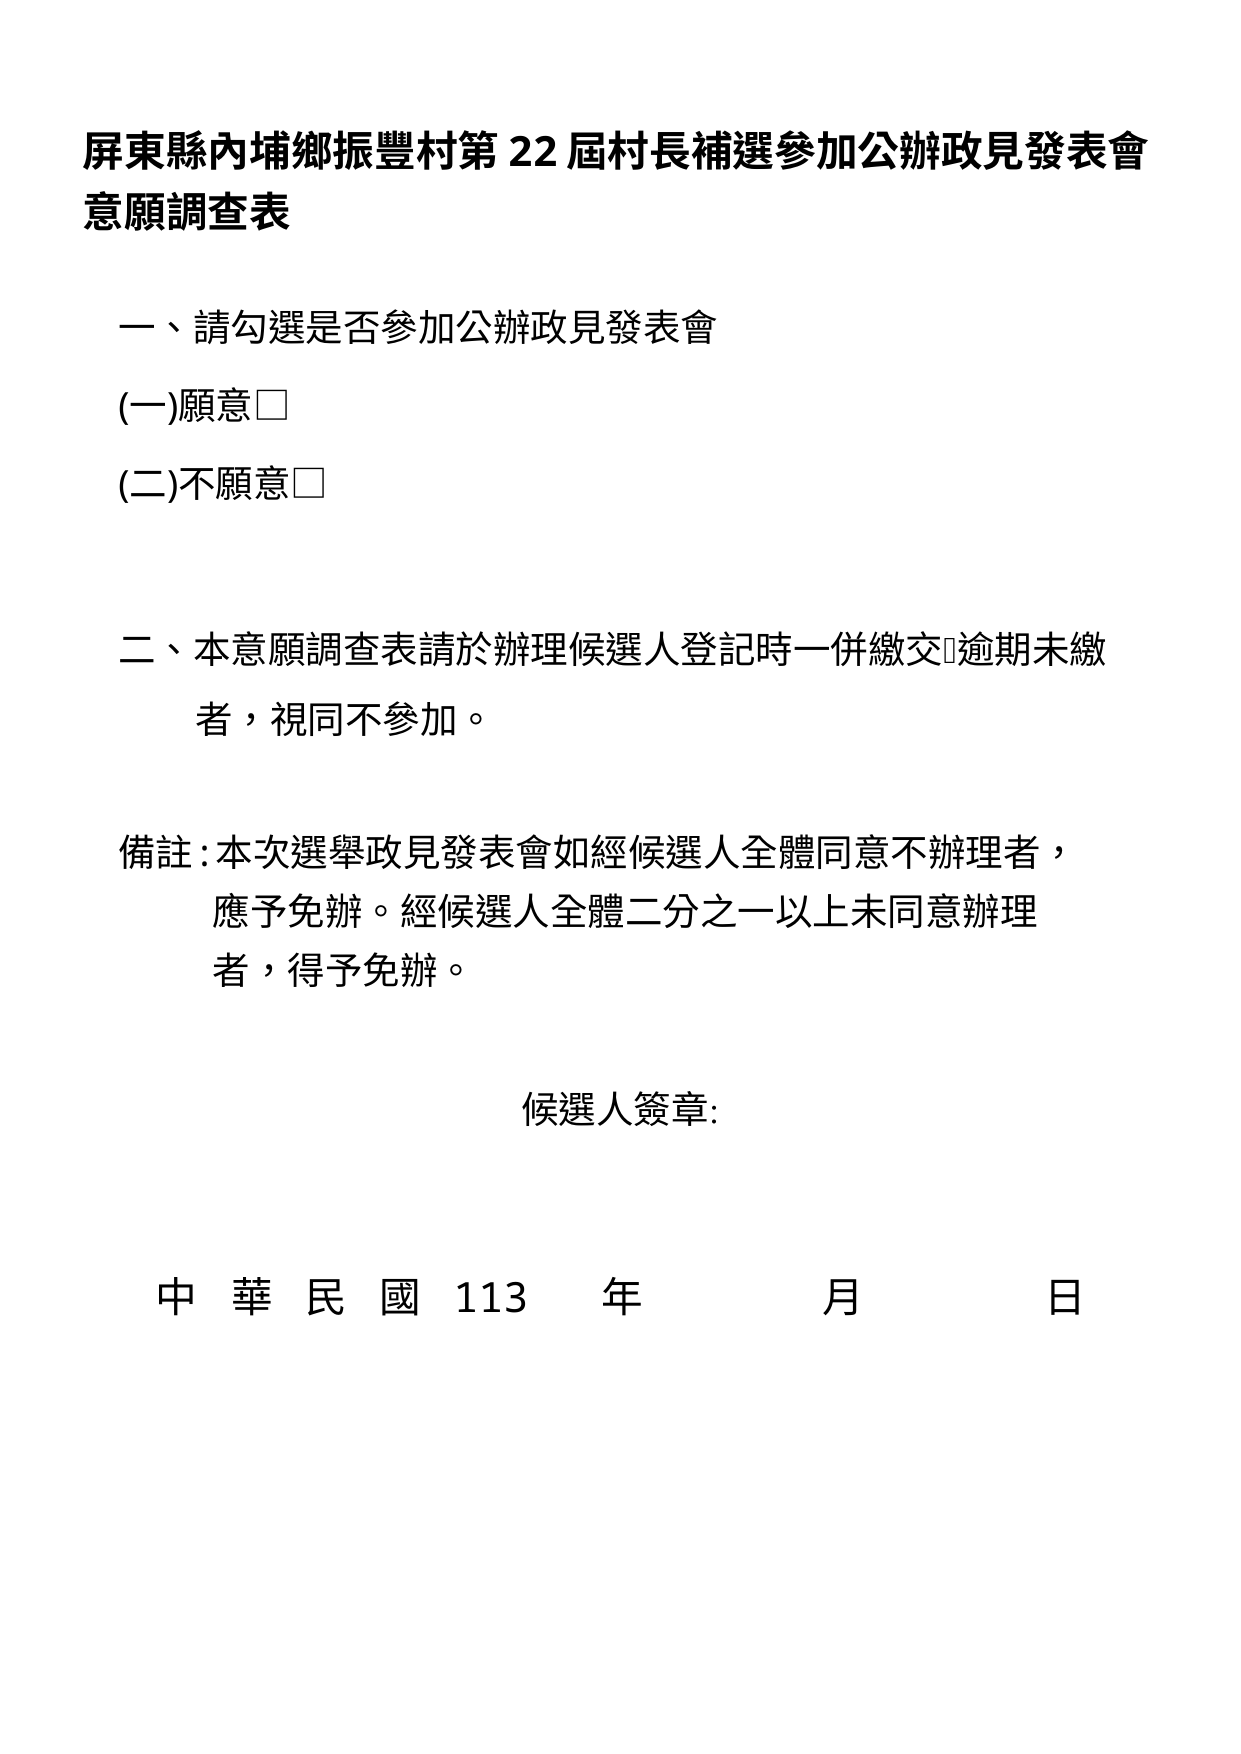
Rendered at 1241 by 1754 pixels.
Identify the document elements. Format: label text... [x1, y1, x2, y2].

text 屏東縣內埔鄉振豐村第22屆村長補選參加公辦政見發表會意願調查表 [83, 118, 1157, 239]
text 中 華 民 國 113 年 月 日 [118, 1256, 1122, 1327]
text 一、請勾選是否參加公辦政見發表會 [118, 298, 1122, 352]
text 二、本意願調查表請於辦理候選人登記時一併繳交，逾期未繳者，視同不參加。 [118, 606, 1122, 748]
text (一)願意□ [118, 376, 1122, 430]
text (二)不願意□ [118, 454, 1122, 508]
text 備註:本次選舉政見發表會如經候選人全體同意不辦理者，應予免辦。經候選人全體二分之一以上未同意辦理者，得予免辦。 [118, 819, 1069, 996]
text 候選人簽章: [118, 1067, 1122, 1138]
